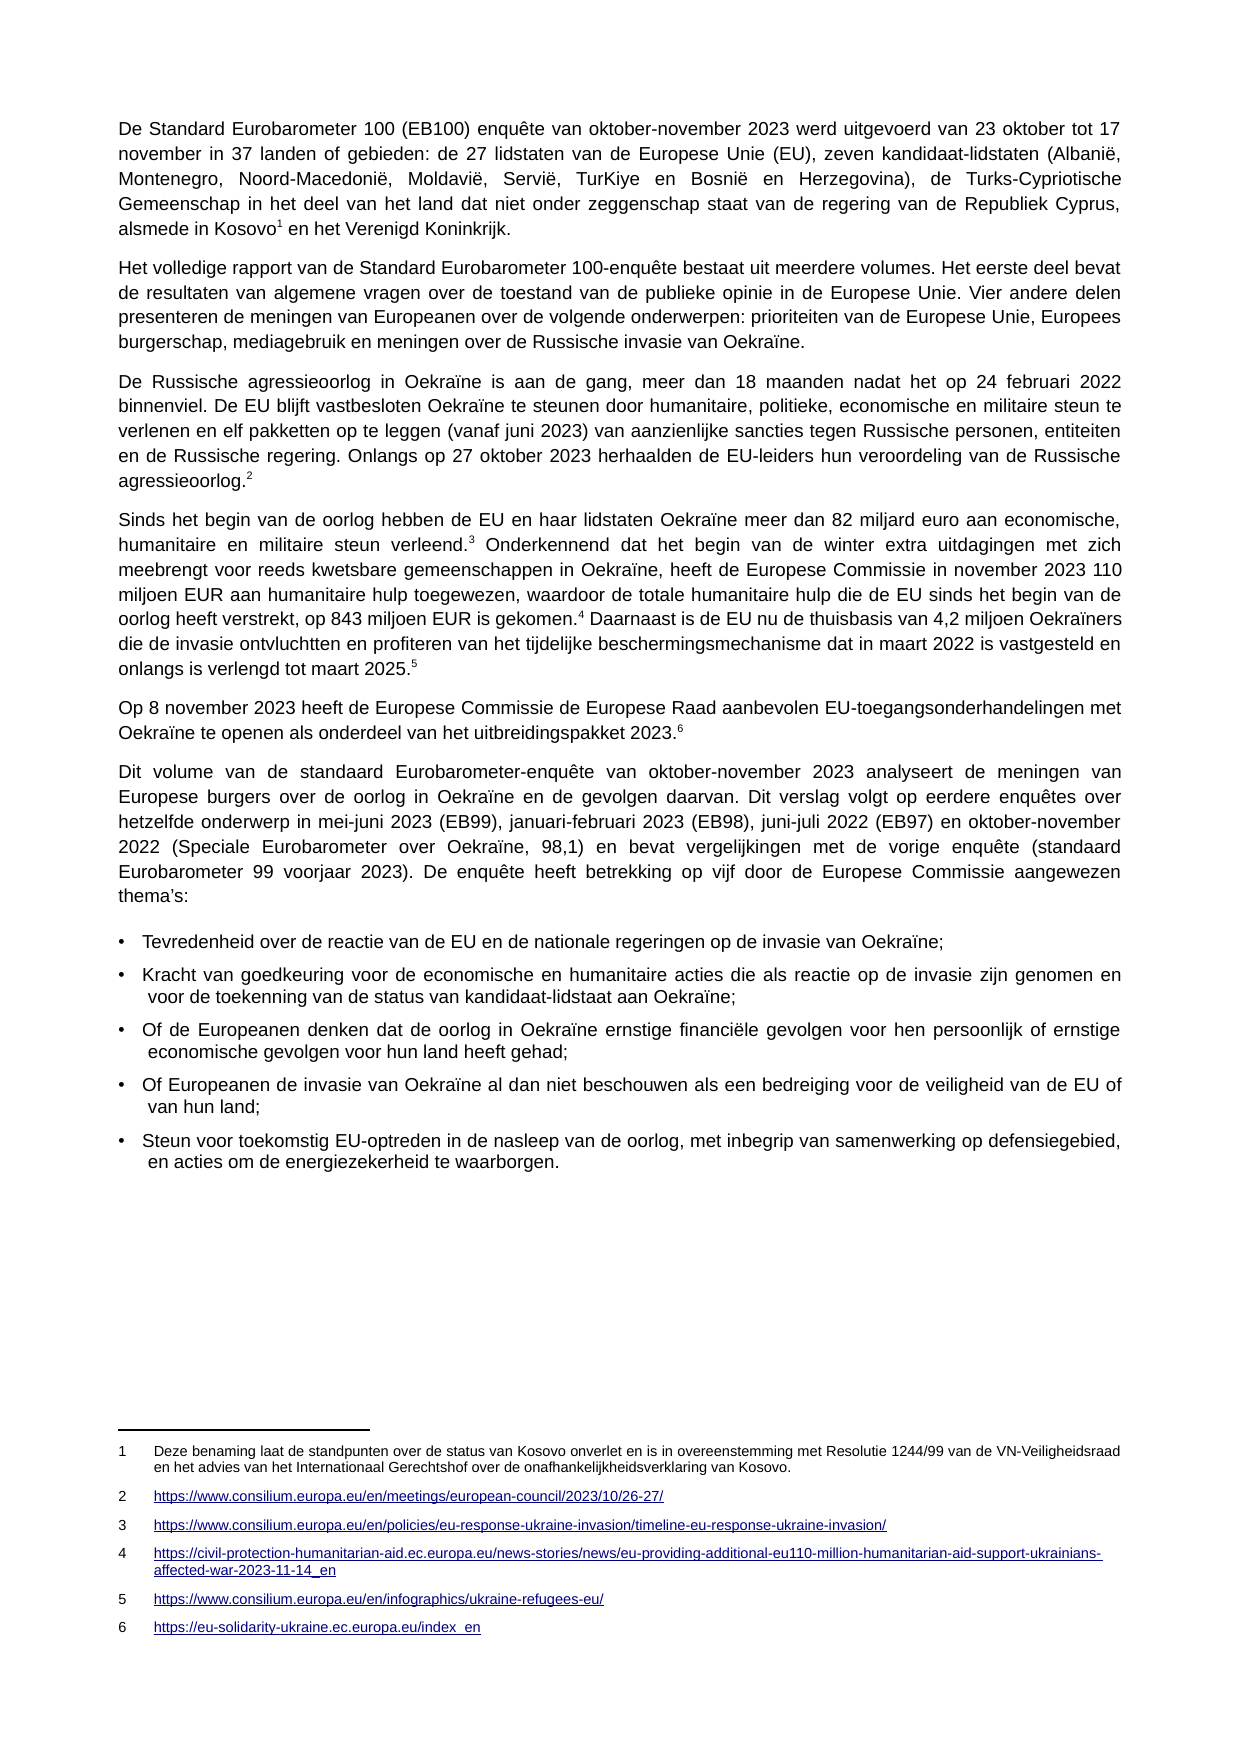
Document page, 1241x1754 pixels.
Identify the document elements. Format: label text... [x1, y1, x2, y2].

list Tevredenheid over de reactie van de EU en de nationale regeringen op de invasie van Oekraïne; [118, 931, 1122, 952]
text Deze benaming laat de standpunten over de status van Kosovo onverlet en is in overeenstemming met Resolutie 1244/99 van de VN-Veiligheidsraad en het advies van het Internationaal Gerechtshof over de onafhankelijkheidsverklaring van Kosovo. [118, 1442, 1122, 1476]
text https://www.consilium.europa.eu/en/meetings/european-council/2023/10/26-27/ [118, 1488, 1122, 1504]
text https://www.consilium.europa.eu/en/infographics/ukraine-refugees-eu/ [118, 1590, 1122, 1607]
text https://eu-solidarity-ukraine.ec.europa.eu/index_en [118, 1619, 1122, 1636]
list Steun voor toekomstig EU-optreden in de nasleep van de oorlog, met inbegrip van samenwerking op defensiegebied, en acties om de energiezekerheid te waarborgen. [118, 1129, 1122, 1173]
text Dit volume van de standaard Eurobarometer-enquête van oktober-november 2023 analyseert de meningen van Europese burgers over de oorlog in Oekraïne en de gevolgen daarvan. Dit verslag volgt op eerdere enquêtes over hetzelfde onderwerp in mei-juni 2023 (EB99), januari-februari 2023 (EB98), juni-juli 2022 (EB97) en oktober-november 2022 (Speciale Eurobarometer over Oekraïne, 98,1) en bevat vergelijkingen met de vorige enquête (standaard Eurobarometer 99 voorjaar 2023). De enquête heeft betrekking op vijf door de Europese Commissie aangewezen thema’s: [118, 761, 1122, 907]
list Of Europeanen de invasie van Oekraïne al dan niet beschouwen als een bedreiging voor de veiligheid van de EU of van hun land; [118, 1074, 1122, 1117]
list Kracht van goedkeuring voor de economische en humanitaire acties die als reactie op de invasie zijn genomen en voor de toekenning van de status van kandidaat-lidstaat aan Oekraïne; [118, 964, 1122, 1007]
text De Standard Eurobarometer 100 (EB100) enquête van oktober-november 2023 werd uitgevoerd van 23 oktober tot 17 november in 37 landen of gebieden: de 27 lidstaten van de Europese Unie (EU), zeven kandidaat-lidstaten (Albanië, Montenegro, Noord-Macedonië, Moldavië, Servië, TurKiye en Bosnië en Herzegovina), de Turks-Cypriotische Gemeenschap in het deel van het land dat niet onder zeggenschap staat van de regering van de Republiek Cyprus, alsmede in Kosovo en het Verenigd Koninkrijk. [118, 118, 1122, 239]
text De Russische agressieoorlog in Oekraïne is aan de gang, meer dan 18 maanden nadat het op 24 februari 2022 binnenviel. De EU blijft vastbesloten Oekraïne te steunen door humanitaire, politieke, economische en militaire steun te verlenen en elf pakketten op te leggen (vanaf juni 2023) van aanzienlijke sancties tegen Russische personen, entiteiten en de Russische regering. Onlangs op 27 oktober 2023 herhaalden de EU-leiders hun veroordeling van de Russische agressieoorlog. [118, 370, 1122, 491]
list Of de Europeanen denken dat de oorlog in Oekraïne ernstige financiële gevolgen voor hen persoonlijk of ernstige economische gevolgen voor hun land heeft gehad; [118, 1019, 1122, 1062]
text Sinds het begin van de oorlog hebben de EU en haar lidstaten Oekraïne meer dan 82 miljard euro aan economische, humanitaire en militaire steun verleend. Onderkennend dat het begin van de winter extra uitdagingen met zich meebrengt voor reeds kwetsbare gemeenschappen in Oekraïne, heeft de Europese Commissie in november 2023 110 miljoen EUR aan humanitaire hulp toegewezen, waardoor de totale humanitaire hulp die de EU sinds het begin van de oorlog heeft verstrekt, op 843 miljoen EUR is gekomen. Daarnaast is de EU nu de thuisbasis van 4,2 miljoen Oekraïners die de invasie ontvluchtten en profiteren van het tijdelijke beschermingsmechanisme dat in maart 2022 is vastgesteld en onlangs is verlengd tot maart 2025. [118, 509, 1122, 679]
text https://civil-protection-humanitarian-aid.ec.europa.eu/news-stories/news/eu-providing-additional-eu110-million-humanitarian-aid-support-ukrainians-affected-war-2023-11-14_en [118, 1545, 1122, 1578]
text Het volledige rapport van de Standard Eurobarometer 100-enquête bestaat uit meerdere volumes. Het eerste deel bevat de resultaten van algemene vragen over de toestand van de publieke opinie in de Europese Unie. Vier andere delen presenteren de meningen van Europeanen over de volgende onderwerpen: prioriteiten van de Europese Unie, Europees burgerschap, mediagebruik en meningen over de Russische invasie van Oekraïne. [118, 257, 1122, 353]
text Op 8 november 2023 heeft de Europese Commissie de Europese Raad aanbevolen EU-toegangsonderhandelingen met Oekraïne te openen als onderdeel van het uitbreidingspakket 2023. [118, 697, 1122, 743]
text https://www.consilium.europa.eu/en/policies/eu-response-ukraine-invasion/timeline-eu-response-ukraine-invasion/ [118, 1516, 1122, 1533]
